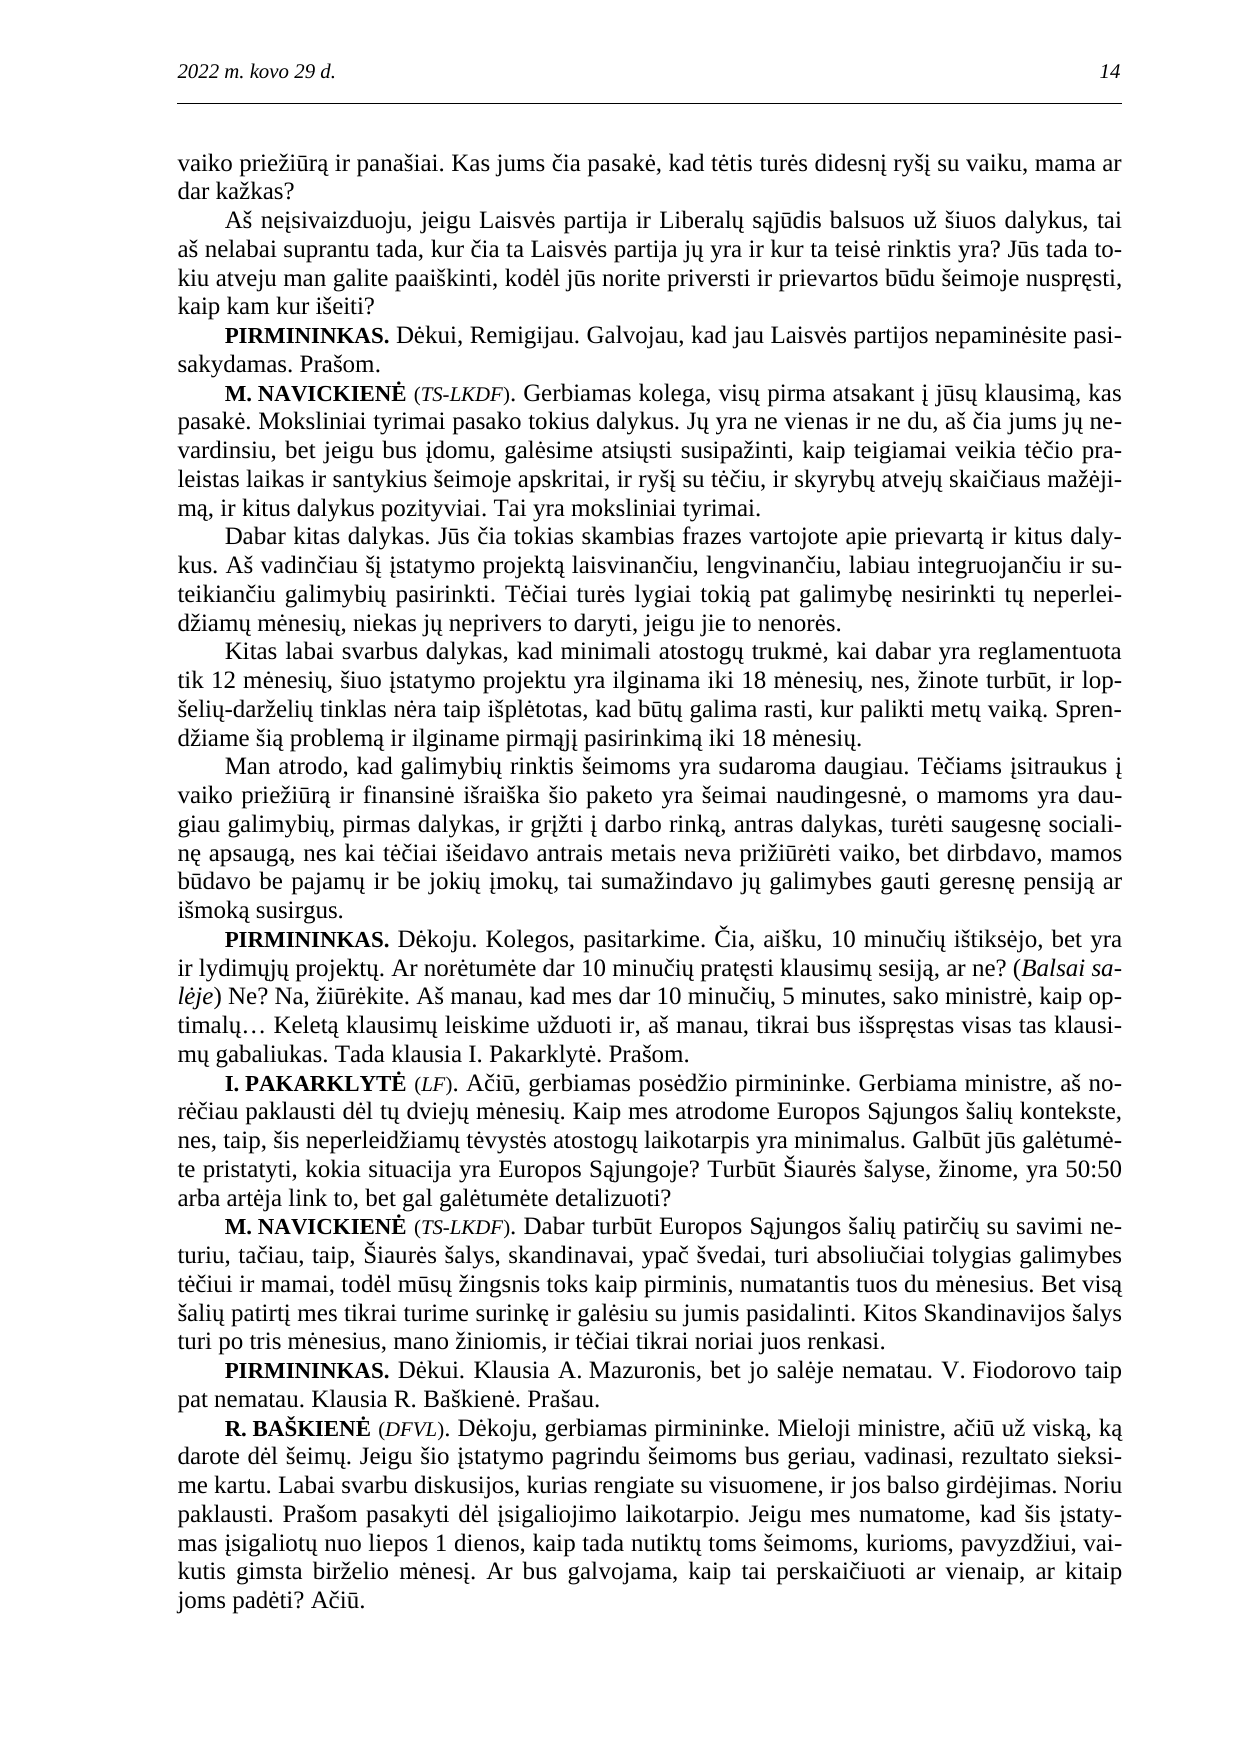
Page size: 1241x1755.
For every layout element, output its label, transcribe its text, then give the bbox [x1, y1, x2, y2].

text Ki­tas la­bai svar­bus da­ly­kas, kad mi­ni­ma­li atos­to­gų truk­mė, kai da­bar yra reg­la­men­tuo­ta tik 12 mė­ne­sių, šiuo įsta­ty­mo pro­jek­tu yra il­gi­na­ma iki 18 mė­ne­sių, nes, ži­no­te tur­būt, ir lop­še­lių-dar­že­lių tin­klas nė­ra taip iš­plė­to­tas, kad bū­tų ga­li­ma ras­ti, kur pa­lik­ti me­tų vai­ką. Spren­džia­me šią pro­ble­mą ir il­gi­na­me pir­mą­jį pa­si­rin­ki­mą iki 18 mė­ne­sių. [177, 636, 1122, 751]
text Man at­ro­do, kad ga­li­my­bių rink­tis šei­moms yra su­da­ro­ma dau­giau. Tė­čiams įsi­trau­kus į vai­ko prie­žiū­rą ir fi­nan­si­nė iš­raiš­ka šio pa­ke­to yra šei­mai nau­din­ges­nė, o ma­moms yra dau­giau ga­li­my­bių, pir­mas da­ly­kas, ir grįž­ti į dar­bo rin­ką, ant­ras da­ly­kas, tu­rė­ti sau­ges­nę so­cia­li­nę ap­sau­gą, nes kai tė­čiai iš­ei­da­vo ant­rais me­tais ne­va pri­žiū­rė­ti vai­ko, bet dirb­da­vo, ma­mos bū­da­vo be pa­ja­mų ir be jo­kių įmo­kų, tai su­ma­žin­da­vo jų ga­li­my­bes gau­ti ge­res­nę pen­si­ją ar iš­mo­ką su­sir­gus. [177, 751, 1122, 924]
text PIRMININKAS. Dė­ko­ju. Ko­le­gos, pa­si­tar­ki­me. Čia, aiš­ku, 10 mi­nu­čių iš­tik­sė­jo, bet yra ir ly­di­mų­jų pro­jek­tų. Ar no­rė­tu­mė­te dar 10 mi­nu­čių pra­tęs­ti klau­si­mų se­si­ją, ar ne? (Bal­sai sa­lė­je) Ne? Na, žiū­rė­ki­te. Aš ma­nau, kad mes dar 10 mi­nu­čių, 5 mi­nu­tes, sa­ko mi­nist­rė, kaip op­ti­ma­lų… Ke­le­tą klau­si­mų leis­ki­me už­duo­ti ir, aš ma­nau, tik­rai bus iš­spręs­tas vi­sas tas klau­si­mų ga­ba­liu­kas. Ta­da klau­sia I. Pa­kar­kly­tė. Pra­šom. [177, 924, 1122, 1068]
text PIRMININKAS. Dė­kui, Re­mi­gi­jau. Gal­vo­jau, kad jau Lais­vės par­ti­jos ne­pa­mi­nė­si­te pa­si­sa­ky­da­mas. Pra­šom. [177, 320, 1122, 378]
text M. NAVICKIENĖ (TS-LKDF). Da­bar tur­būt Eu­ro­pos Są­jun­gos ša­lių pa­tir­čių su sa­vi­mi ne­tu­riu, ta­čiau, taip, Šiau­rės ša­lys, skan­di­na­vai, ypač šve­dai, tu­ri ab­so­liu­čiai to­ly­gias ga­li­my­bes tė­čiui ir ma­mai, to­dėl mū­sų žings­nis toks kaip pir­mi­nis, nu­ma­tan­tis tuos du mė­ne­sius. Bet vi­są ša­lių pa­tir­tį mes tik­rai tu­ri­me su­rin­kę ir ga­lė­siu su ju­mis pa­si­da­lin­ti. Ki­tos Skan­di­na­vi­jos ša­lys tu­ri po tris mė­ne­sius, ma­no ži­nio­mis, ir tė­čiai tik­rai no­riai juos ren­ka­si. [177, 1211, 1122, 1355]
text Da­bar ki­tas da­ly­kas. Jūs čia to­kias skam­bias fra­zes var­to­jo­te apie prie­var­tą ir ki­tus da­ly­kus. Aš va­din­čiau šį įsta­ty­mo pro­jek­tą lais­vi­nan­čiu, leng­vi­nan­čiu, la­biau in­teg­ruo­jan­čiu ir su­tei­kian­čiu ga­li­my­bių pa­si­rink­ti. Tė­čiai tu­rės ly­giai to­kią pat ga­li­my­bę ne­si­rink­ti tų ne­per­lei­džia­mų mė­ne­sių, nie­kas jų ne­pri­vers to da­ry­ti, jei­gu jie to ne­no­rės. [177, 521, 1122, 636]
text PIRMININKAS. Dė­kui. Klau­sia A. Ma­zu­ro­nis, bet jo sa­lė­je ne­ma­tau. V. Fio­do­ro­vo taip pat ne­ma­tau. Klau­sia R. Baš­kie­nė. Pra­šau. [177, 1355, 1122, 1413]
text R. BAŠKIENĖ (DFVL). Dė­ko­ju, ger­bia­mas pir­mi­nin­ke. Mie­lo­ji mi­nist­re, ačiū už vis­ką, ką da­ro­te dėl šei­mų. Jei­gu šio įsta­ty­mo pa­grin­du šei­moms bus ge­riau, va­di­na­si, re­zul­ta­to siek­si­me kar­tu. La­bai svar­bu dis­ku­si­jos, ku­rias ren­gia­te su vi­suo­me­ne, ir jos bal­so gir­dė­ji­mas. No­riu pa­klaus­ti. Pra­šom pa­sa­ky­ti dėl įsi­ga­lio­ji­mo lai­ko­tar­pio. Jei­gu mes nu­ma­to­me, kad šis įsta­ty­mas įsi­ga­lio­tų nuo lie­pos 1 die­nos, kaip ta­da nu­tik­tų toms šei­moms, ku­rioms, pa­vyz­džiui, vai­ku­tis gims­ta bir­že­lio mė­ne­sį. Ar bus gal­vo­ja­ma, kaip tai per­skai­čiuo­ti ar vie­naip, ar ki­taip joms pa­dė­ti? Ačiū. [177, 1413, 1122, 1614]
text vai­ko prie­žiū­rą ir pa­na­šiai. Kas jums čia pa­sa­kė, kad tė­tis tu­rės di­des­nį ry­šį su vai­ku, ma­ma ar dar kaž­kas? [177, 148, 1122, 205]
text Aš ne­įsi­vaiz­duo­ju, jei­gu Lais­vės par­ti­ja ir Li­be­ra­lų są­jū­dis bal­suos už šiuos da­ly­kus, tai aš ne­la­bai su­pran­tu ta­da, kur čia ta Lais­vės par­ti­ja jų yra ir kur ta tei­sė rink­tis yra? Jūs ta­da to­kiu at­ve­ju man ga­li­te pa­aiš­kin­ti, ko­dėl jūs no­ri­te pri­vers­ti ir prie­var­tos bū­du šei­mo­je nu­spręs­ti, kaip kam kur iš­ei­ti? [177, 205, 1122, 320]
text I. PAKARKLYTĖ (LF). Ačiū, ger­bia­mas po­sė­džio pir­mi­nin­ke. Ger­bia­ma mi­nist­re, aš no­rė­čiau pa­klaus­ti dėl tų dvie­jų mė­ne­sių. Kaip mes at­ro­do­me Eu­ro­pos Są­jun­gos ša­lių kon­teks­te, nes, taip, šis ne­per­lei­džia­mų tė­vys­tės atos­to­gų lai­ko­tar­pis yra mi­ni­ma­lus. Gal­būt jūs ga­lė­tu­mė­te pri­sta­ty­ti, ko­kia si­tu­a­ci­ja yra Eu­ro­pos Są­jun­go­je? Tur­būt Šiau­rės ša­ly­se, ži­no­me, yra 50:50 ar­ba ar­tė­ja link to, bet gal ga­lė­tu­mė­te de­ta­li­zuo­ti? [177, 1068, 1122, 1211]
text M. NAVICKIENĖ (TS-LKDF). Ger­bia­mas ko­le­ga, vi­sų pir­ma at­sa­kant į jū­sų klau­si­mą, kas pa­sa­kė. Moks­li­niai ty­ri­mai pa­sa­ko to­kius da­ly­kus. Jų yra ne vie­nas ir ne du, aš čia jums jų ne­var­din­siu, bet jei­gu bus įdo­mu, ga­lė­si­me at­siųs­ti su­si­pa­žin­ti, kaip tei­gia­mai vei­kia tė­čio pra­leis­tas lai­kas ir san­ty­kius šei­mo­je ap­skri­tai, ir ry­šį su tė­čiu, ir sky­ry­bų at­ve­jų skai­čiaus ma­žė­ji­mą, ir ki­tus da­ly­kus po­zi­ty­viai. Tai yra moks­li­niai ty­ri­mai. [177, 378, 1122, 521]
